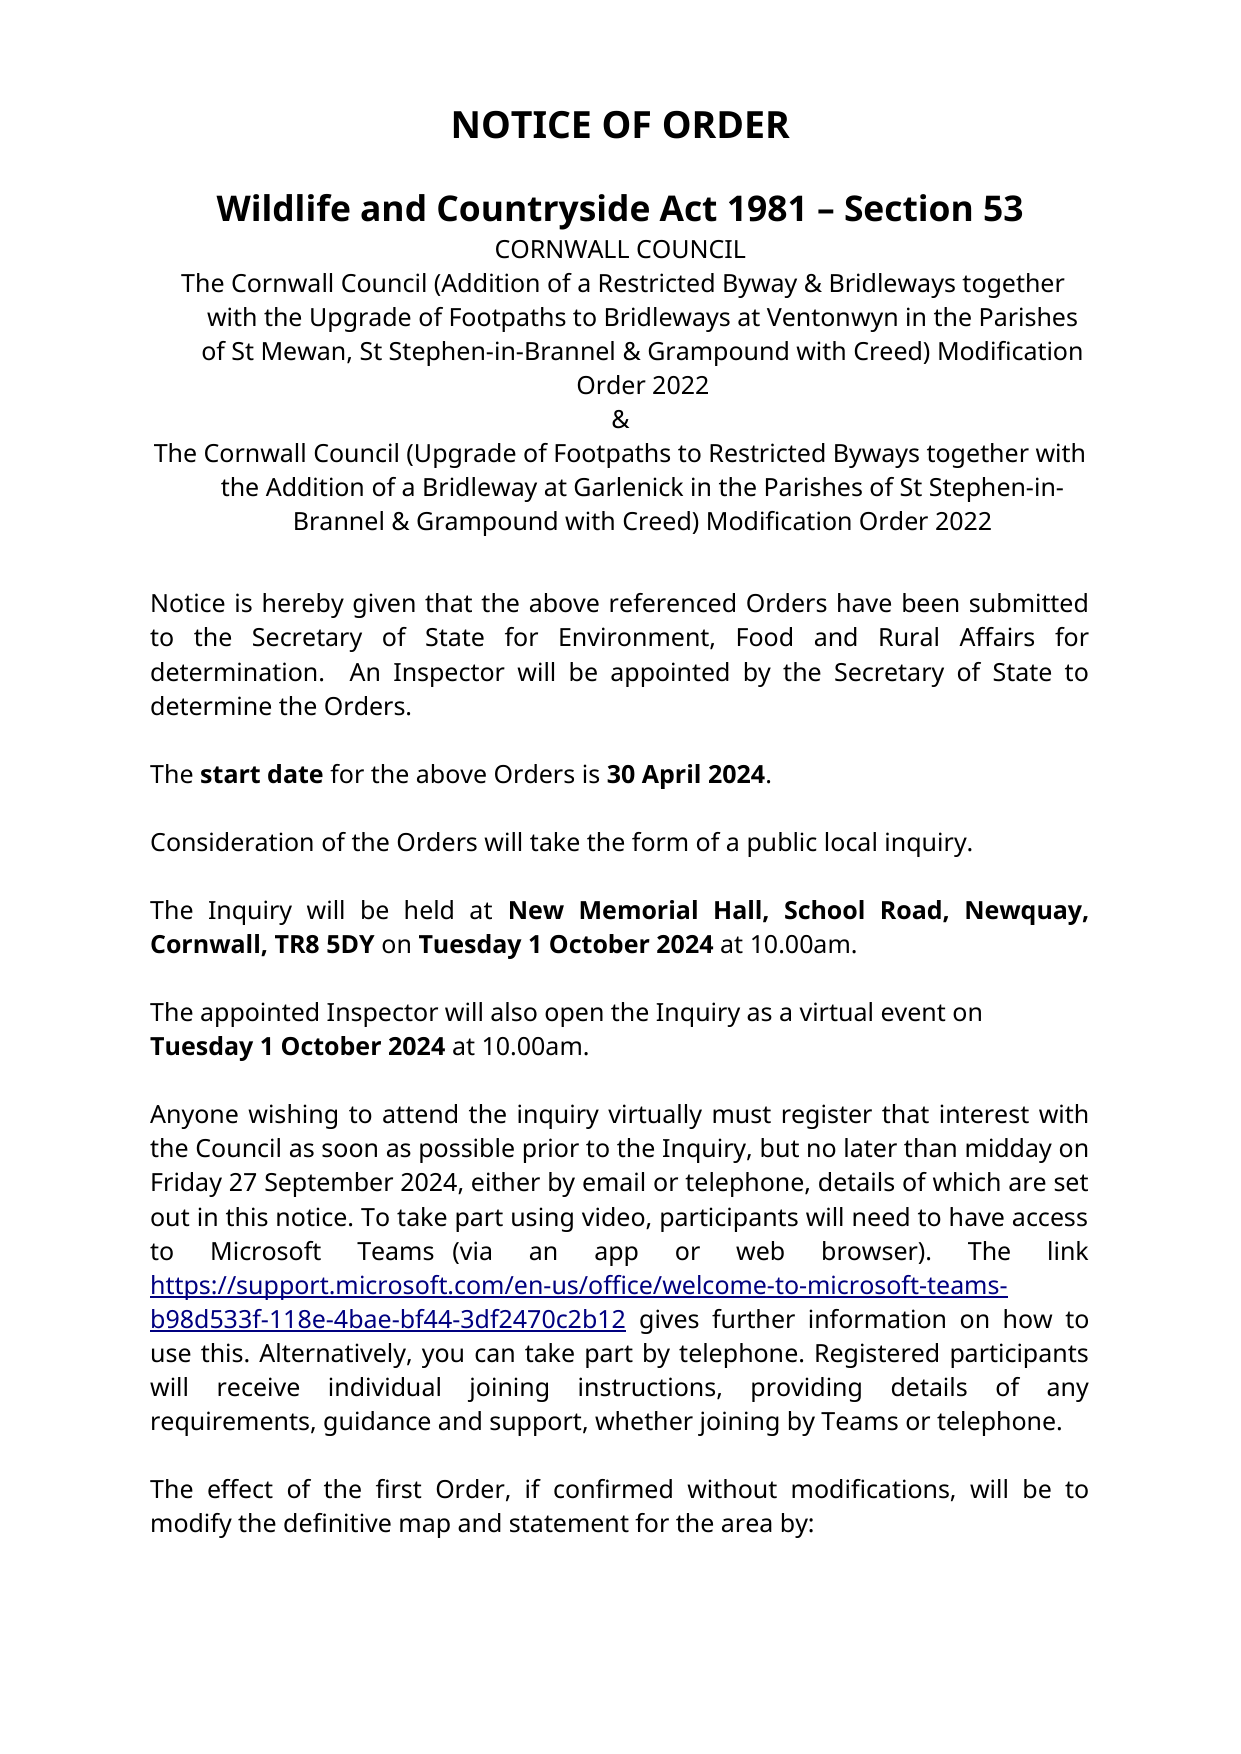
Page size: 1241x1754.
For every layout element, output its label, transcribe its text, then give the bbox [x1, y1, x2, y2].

text The Inquiry will be held at New Memorial Hall, School Road, Newquay, Cornwall, TR8 5DY on Tuesday 1 October 2024 at 10.00am. [150, 893, 1090, 961]
text & [150, 402, 1090, 436]
text The Cornwall Council (Upgrade of Footpaths to Restricted Byways together with the Addition of a Bridleway at Garlenick in the Parishes of St Stephen-in-Brannel & Grampound with Creed) Modification Order 2022 [150, 436, 1090, 538]
text The appointed Inspector will also open the Inquiry as a virtual event on [150, 995, 1090, 1029]
text The effect of the first Order, if confirmed without modifications, will be to modify the definitive map and statement for the area by: [150, 1472, 1090, 1540]
text NOTICE OF ORDER [150, 98, 1090, 149]
text Wildlife and Countryside Act 1981 – Section 53 [150, 183, 1090, 231]
text CORNWALL COUNCIL [150, 231, 1090, 265]
text Notice is hereby given that the above referenced Orders have been submitted to the Secretary of State for Environment, Food and Rural Affairs for determination. An Inspector will be appointed by the Secretary of State to determine the Orders. [150, 586, 1090, 722]
text Tuesday 1 October 2024 at 10.00am. [150, 1029, 1090, 1063]
text Anyone wishing to attend the inquiry virtually must register that interest with the Council as soon as possible prior to the Inquiry, but no later than midday on Friday 27 September 2024, either by email or telephone, details of which are set out in this notice. To take part using video, participants will need to have access to Microsoft Teams (via an app or web browser). The link https://support.microsoft.com/en-us/office/welcome-to-microsoft-teams-b98d533f-118e-4bae-bf44-3df2470c2b12 gives further information on how to use this. Alternatively, you can take part by telephone. Registered participants will receive individual joining instructions, providing details of any requirements, guidance and support, whether joining by Teams or telephone. [150, 1097, 1090, 1438]
text The start date for the above Orders is 30 April 2024. [150, 756, 1090, 790]
text Consideration of the Orders will take the form of a public local inquiry. [150, 824, 1090, 858]
text The Cornwall Council (Addition of a Restricted Byway & Bridleways together with the Upgrade of Footpaths to Bridleways at Ventonwyn in the Parishes of St Mewan, St Stephen-in-Brannel & Grampound with Creed) Modification Order 2022 [150, 265, 1090, 402]
